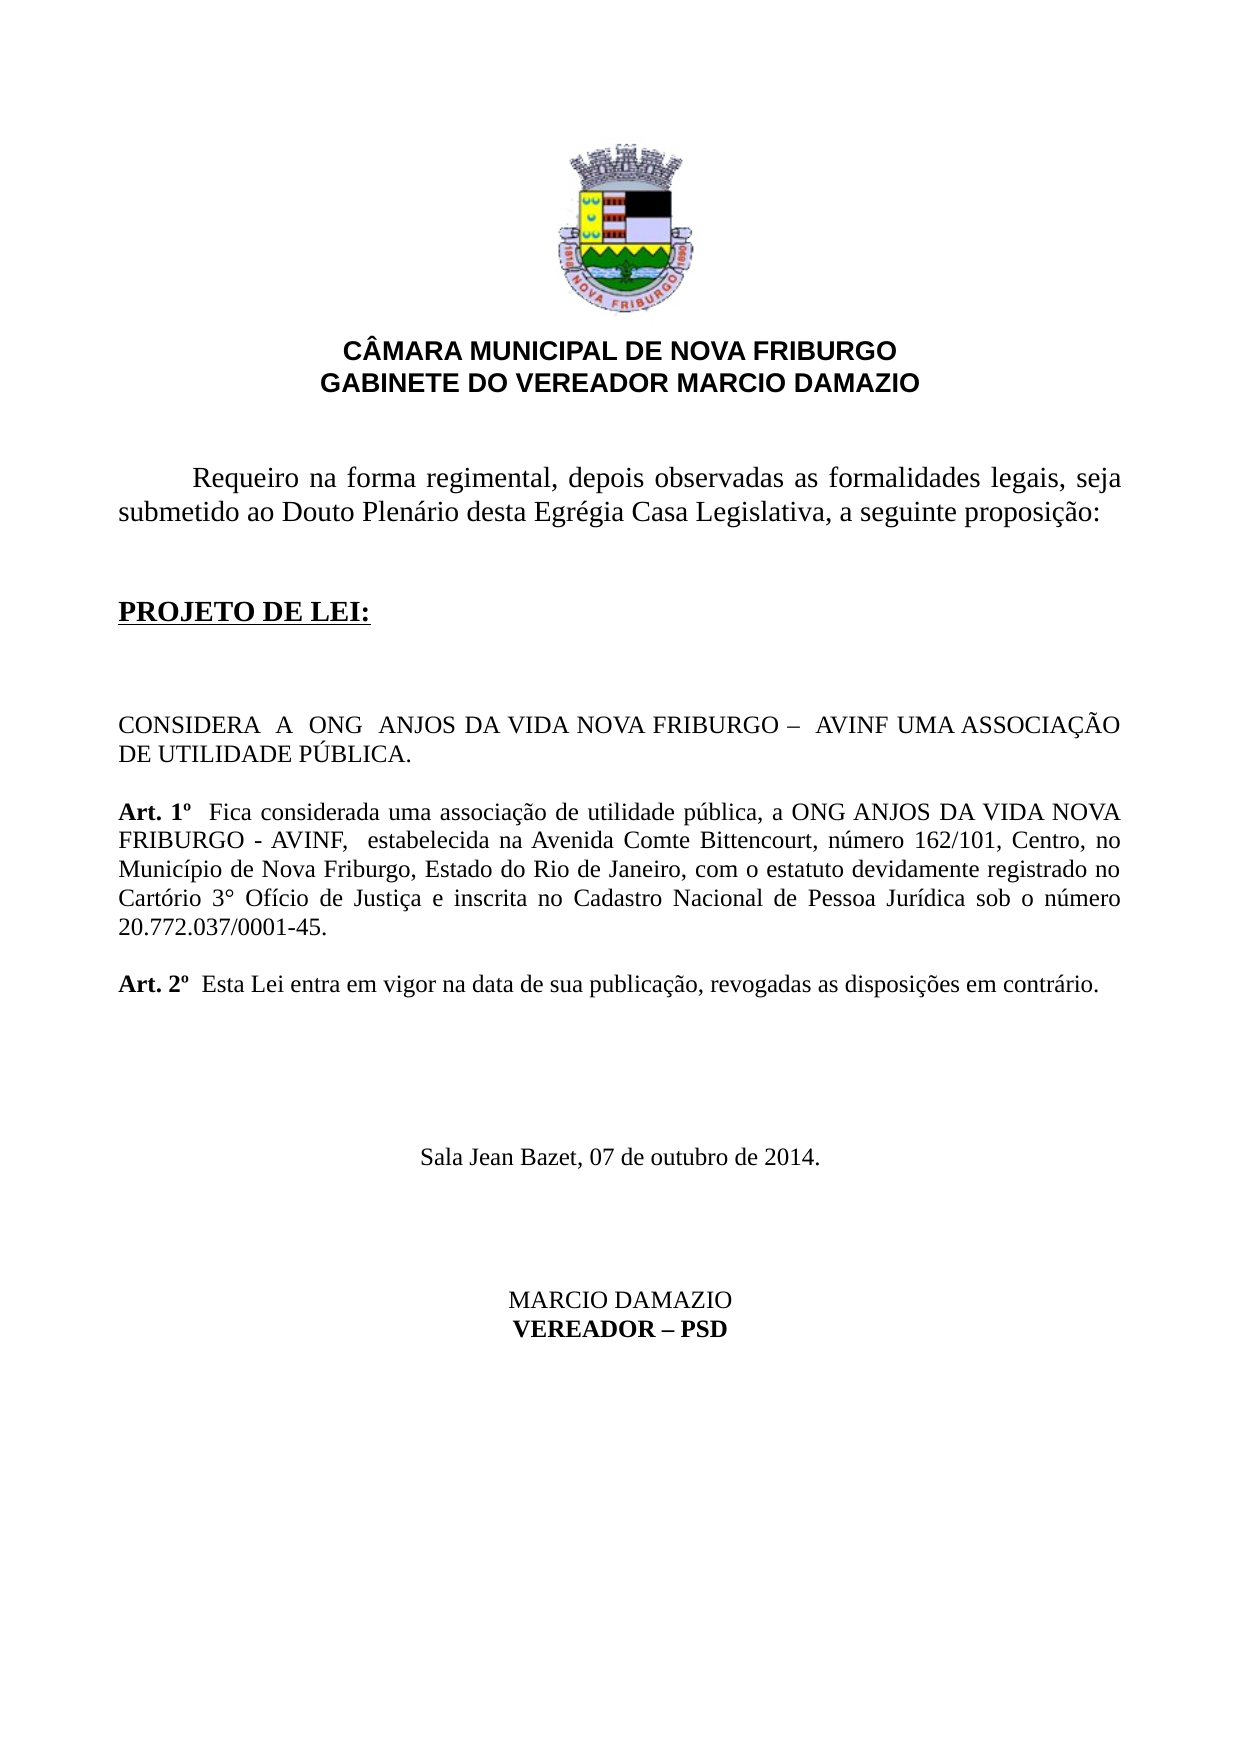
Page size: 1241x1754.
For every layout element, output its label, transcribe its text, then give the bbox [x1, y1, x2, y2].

text Sala Jean Bazet, 07 de outubro de 2014. [118, 1142, 1122, 1171]
text PROJETO DE LEI: [118, 594, 1122, 628]
text CONSIDERA A ONG ANJOS DA VIDA NOVA FRIBURGO – AVINF UMA ASSOCIAÇÃO DE UTILIDADE PÚBLICA. [118, 711, 1122, 768]
picture [537, 127, 703, 327]
text VEREADOR – PSD [118, 1314, 1122, 1343]
text CÂMARA MUNICIPAL DE NOVA FRIBURGO [118, 335, 1122, 367]
text Requeiro na forma regimental, depois observadas as formalidades legais, seja submetido ao Douto Plenário desta Egrégia Casa Legislativa, a seguinte proposição: [118, 460, 1122, 527]
text Art. 1º Fica considerada uma associação de utilidade pública, a ONG ANJOS DA VIDA NOVA FRIBURGO - AVINF, estabelecida na Avenida Comte Bittencourt, número 162/101, Centro, no Município de Nova Friburgo, Estado do Rio de Janeiro, com o estatuto devidamente registrado no Cartório 3° Ofício de Justiça e inscrita no Cadastro Nacional de Pessoa Jurídica sob o número 20.772.037/0001-45. [118, 797, 1122, 941]
text GABINETE DO VEREADOR MARCIO DAMAZIO [118, 367, 1122, 398]
text MARCIO DAMAZIO [118, 1286, 1122, 1314]
text Art. 2º Esta Lei entra em vigor na data de sua publicação, revogadas as disposições em contrário. [118, 969, 1122, 998]
